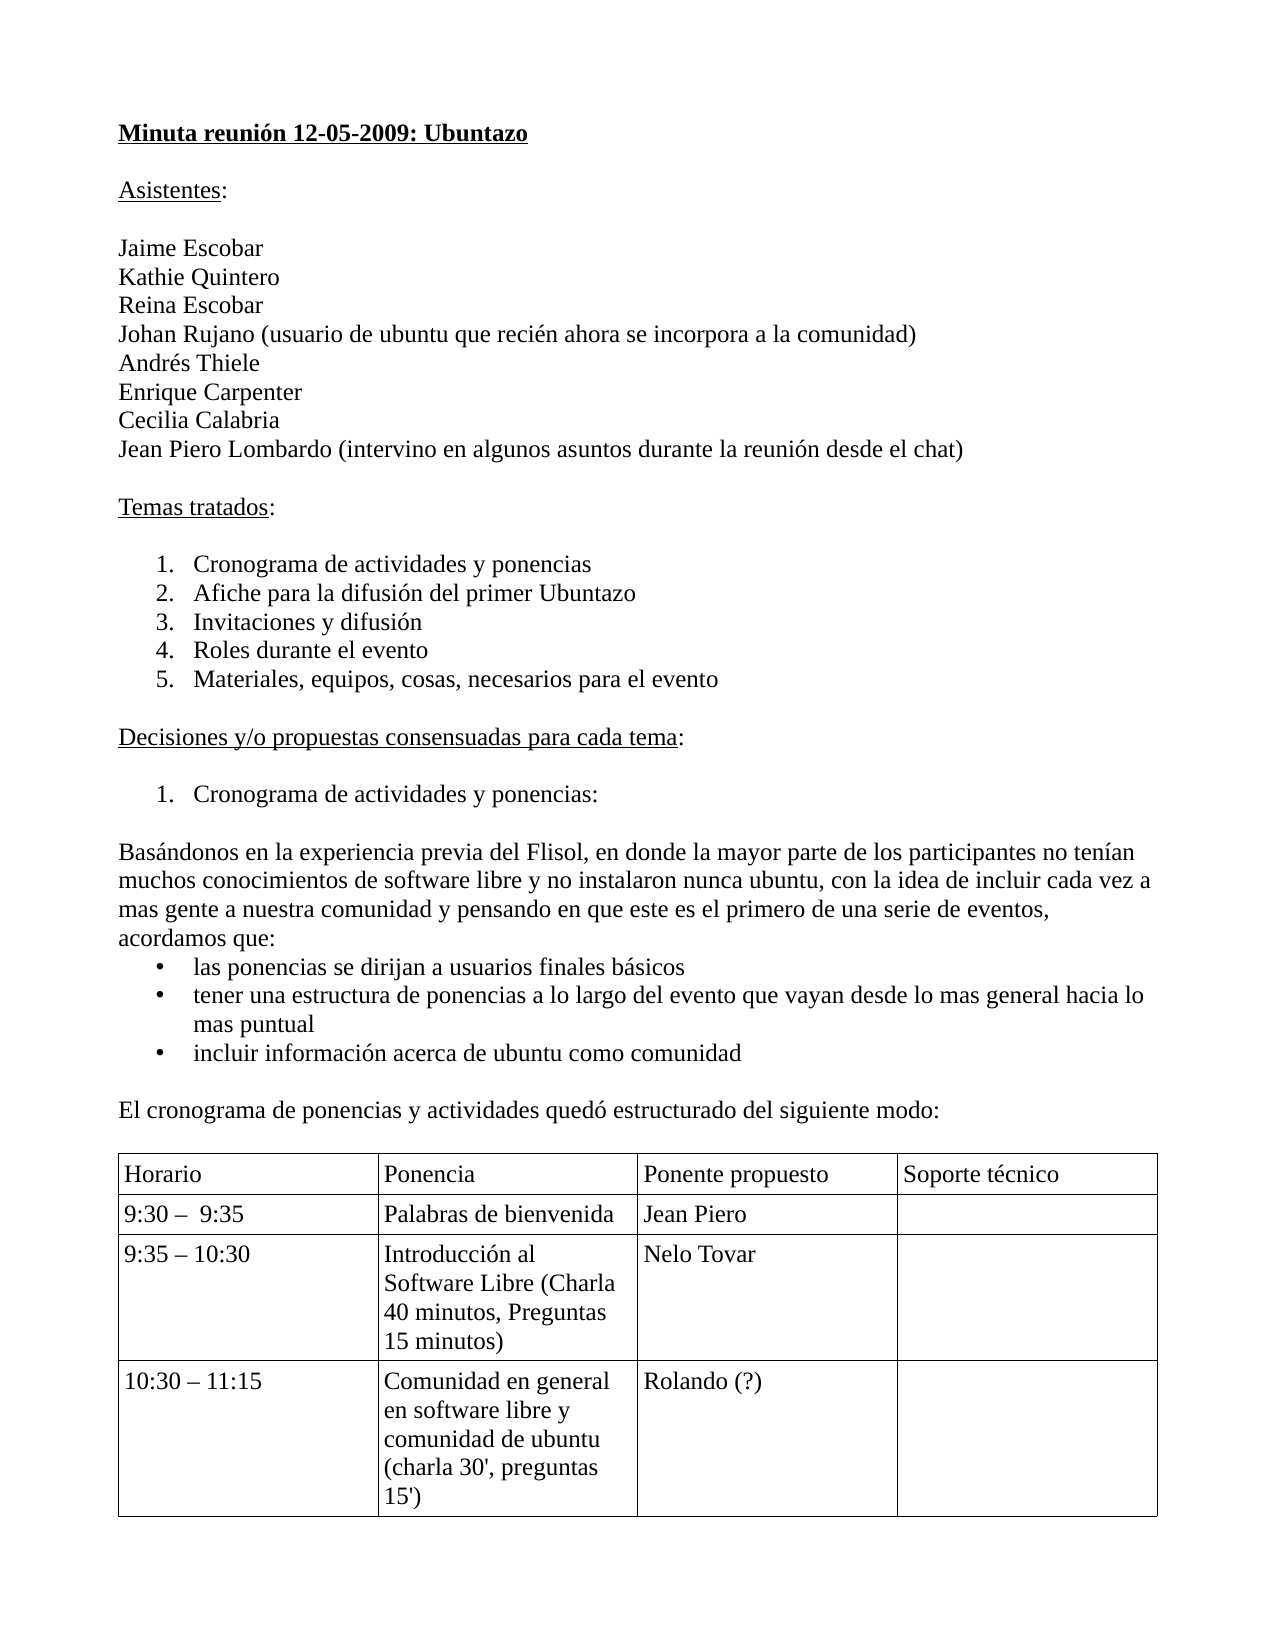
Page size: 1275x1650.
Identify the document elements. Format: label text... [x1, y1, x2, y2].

text Reina Escobar [118, 291, 1157, 319]
text Basándonos en la experiencia previa del Flisol, en donde la mayor parte de los participantes no tenían muchos conocimientos de software libre y no instalaron nunca ubuntu, con la idea de incluir cada vez a mas gente a nuestra comunidad y pensando en que este es el primero de una serie de eventos, acordamos que: [118, 837, 1157, 952]
table_cell Palabras de bienvenida [379, 1195, 637, 1234]
table_cell [898, 1195, 1157, 1234]
table_cell 9:30 – 9:35 [119, 1195, 378, 1234]
list Invitaciones y difusión [156, 607, 1157, 636]
text Johan Rujano (usuario de ubuntu que recién ahora se incorpora a la comunidad) [118, 319, 1157, 348]
table_cell 9:35 – 10:30 [119, 1235, 378, 1360]
list Materiales, equipos, cosas, necesarios para el evento [156, 664, 1157, 693]
table_header Soporte técnico [898, 1154, 1157, 1193]
table_cell [898, 1235, 1157, 1360]
text El cronograma de ponencias y actividades quedó estructurado del siguiente modo: [118, 1096, 1157, 1124]
text Enrique Carpenter [118, 377, 1157, 406]
table_header Ponencia [379, 1154, 637, 1193]
text Cecilia Calabria [118, 406, 1157, 434]
text Asistentes: [118, 176, 1157, 204]
table_cell Rolando (?) [638, 1361, 897, 1516]
table_cell 10:30 – 11:15 [119, 1361, 378, 1516]
table_header Ponente propuesto [638, 1154, 897, 1193]
list incluir información acerca de ubuntu como comunidad [156, 1038, 1157, 1067]
table_cell Introducción al Software Libre (Charla 40 minutos, Preguntas 15 minutos) [379, 1235, 637, 1360]
table_header Horario [119, 1154, 378, 1193]
text Decisiones y/o propuestas consensuadas para cada tema: [118, 722, 1157, 751]
text Kathie Quintero [118, 262, 1157, 291]
list tener una estructura de ponencias a lo largo del evento que vayan desde lo mas general hacia lo mas puntual [156, 981, 1157, 1038]
list Afiche para la difusión del primer Ubuntazo [156, 578, 1157, 607]
table_cell Comunidad en general en software libre y comunidad de ubuntu (charla 30', preguntas 15') [379, 1361, 637, 1516]
text Jaime Escobar [118, 233, 1157, 262]
text Jean Piero Lombardo (intervino en algunos asuntos durante la reunión desde el chat) [118, 434, 1157, 463]
text Minuta reunión 12-05-2009: Ubuntazo [118, 118, 1157, 147]
text Temas tratados: [118, 492, 1157, 521]
table_cell [898, 1361, 1157, 1516]
list las ponencias se dirijan a usuarios finales básicos [156, 952, 1157, 981]
table_cell Nelo Tovar [638, 1235, 897, 1360]
text Andrés Thiele [118, 348, 1157, 377]
list Cronograma de actividades y ponencias [156, 549, 1157, 578]
list Cronograma de actividades y ponencias: [156, 779, 1157, 808]
list Roles durante el evento [156, 636, 1157, 664]
table_cell Jean Piero [638, 1195, 897, 1234]
